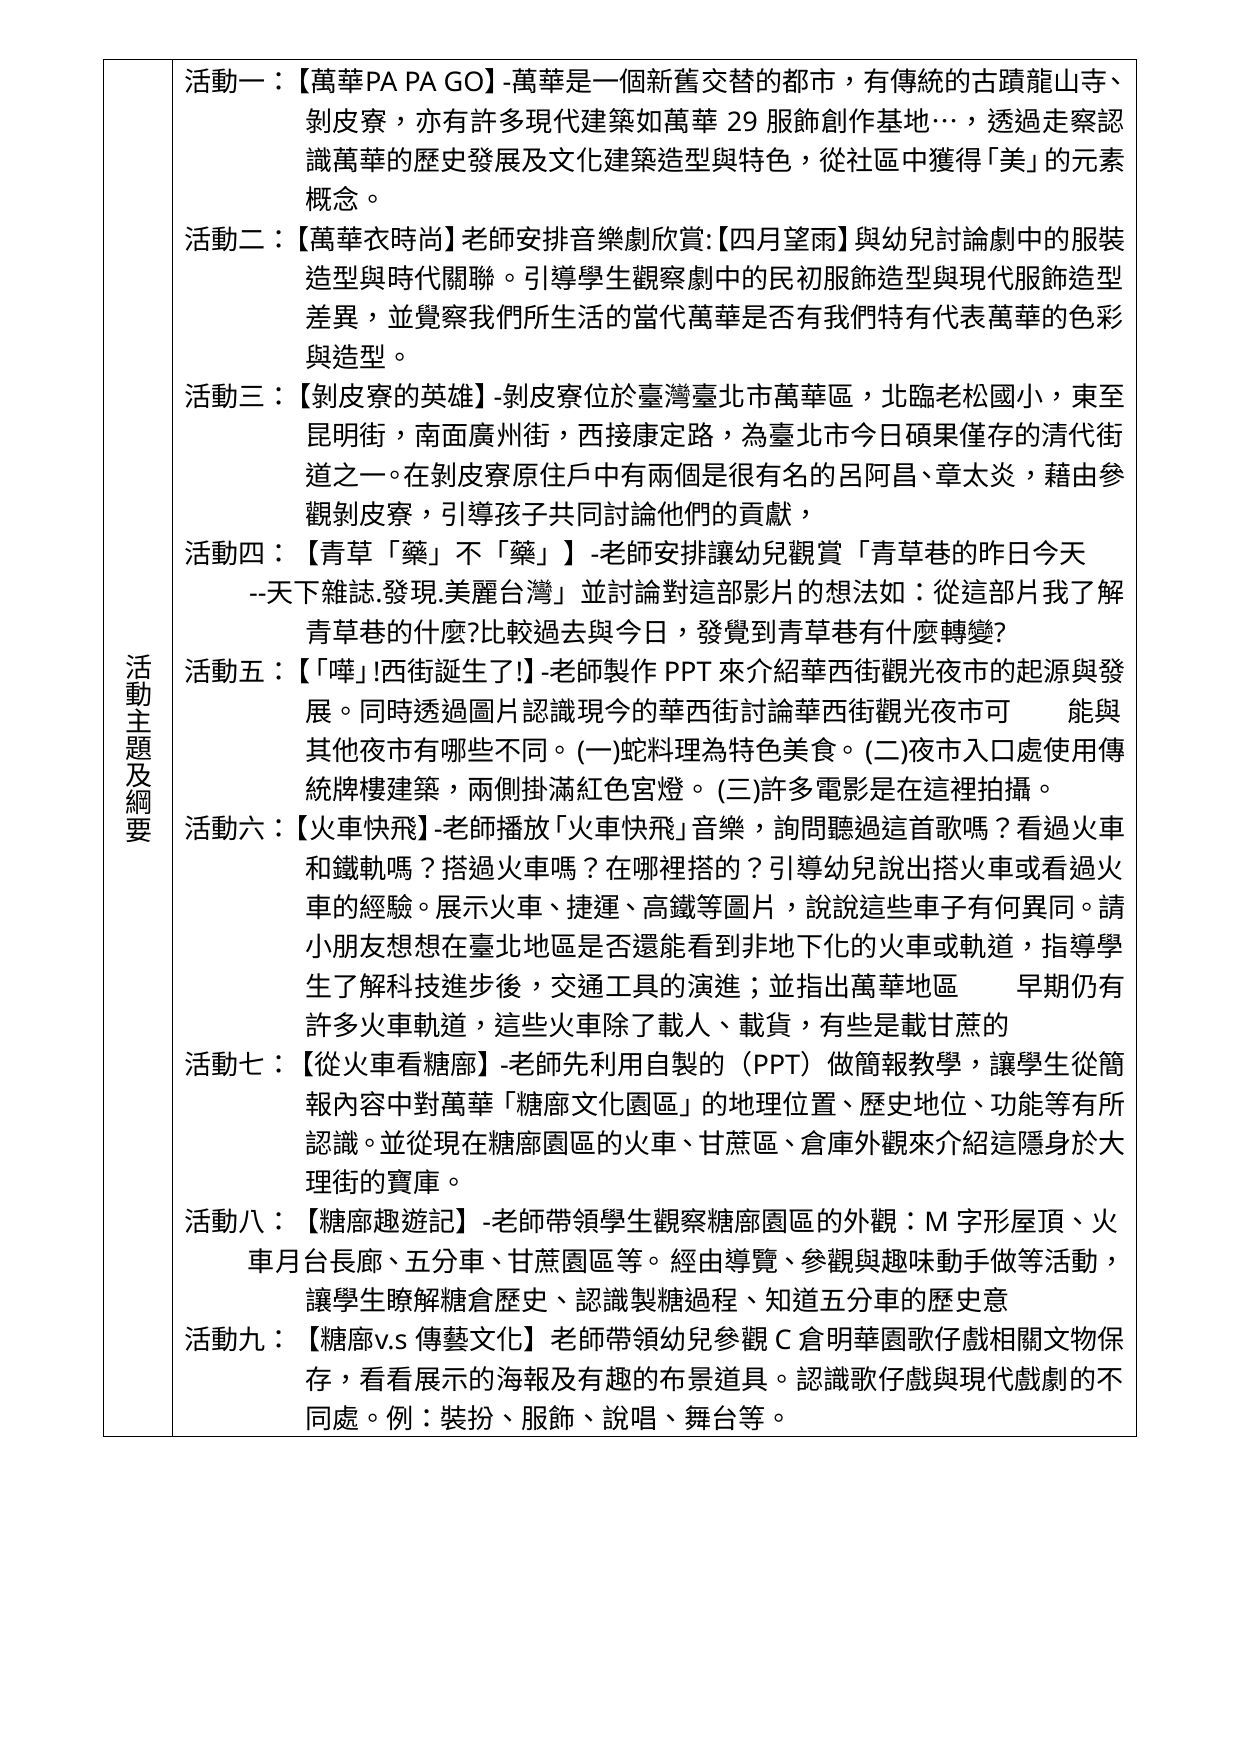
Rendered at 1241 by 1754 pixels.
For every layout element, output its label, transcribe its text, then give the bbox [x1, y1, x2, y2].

table_cell 活動一：【萬華PA PA GO】-萬華是一個新舊交替的都市，有傳統的古蹟龍山寺、剝皮寮，亦有許多現代建築如萬華 29 服飾創作基地…，透過走察認識萬華的歷史發展及文化建築造型與特色，從社區中獲得「美」的元素概念。 活動二：【萬華衣時尚】老師安排音樂劇欣賞:【四月望雨】與幼兒討論劇中的服裝造型與時代關聯。引導學生觀察劇中的民初服飾造型與現代服飾造型差異，並覺察我們所生活的當代萬華是否有我們特有代表萬華的色彩與造型。 活動三：【剝皮寮的英雄】-剝皮寮位於臺灣臺北市萬華區，北臨老松國小，東至昆明街，南面廣州街，西接康定路，為臺北市今日碩果僅存的清代街道之一。在剝皮寮原住戶中有兩個是很有名的呂阿昌、章太炎，藉由參觀剝皮寮，引導孩子共同討論他們的貢獻， 活動四：【青草「藥」不「藥」】-老師安排讓幼兒觀賞「青草巷的昨日今天 --天下雜誌.發現.美麗台灣」並討論對這部影片的想法如：從這部片我了解青草巷的什麼?比較過去與今日，發覺到青草巷有什麼轉變? 活動五：【「嘩」!西街誕生了!】-老師製作 PPT 來介紹華西街觀光夜市的起源與發展。同時透過圖片認識現今的華西街討論華西街觀光夜市可 能與其他夜市有哪些不同。 (一)蛇料理為特色美食。 (二)夜市入口處使用傳統牌樓建築，兩側掛滿紅色宮燈。 (三)許多電影是在這裡拍攝。 活動六：【火車快飛】-老師播放「火車快飛」音樂，詢問聽過這首歌嗎？看過火車和鐵軌嗎？搭過火車嗎？在哪裡搭的？引導幼兒說出搭火車或看過火車的經驗。展示火車、捷運、高鐵等圖片，說說這些車子有何異同。請小朋友想想在臺北地區是否還能看到非地下化的火車或軌道，指導學生了解科技進步後，交通工具的演進；並指出萬華地區 早期仍有許多火車軌道，這些火車除了載人、載貨，有些是載甘蔗的 活動七：【從火車看糖廍】-老師先利用自製的（PPT）做簡報教學，讓學生從簡報內容中對萬華「糖廍文化園區」的地理位置、歷史地位、功能等有所認識。並從現在糖廍園區的火車、甘蔗區、倉庫外觀來介紹這隱身於大理街的寶庫。 活動八：【糖廍趣遊記】-老師帶領學生觀察糖廍園區的外觀：M 字形屋頂、火 車月台長廊、五分車、甘蔗園區等。 經由導覽、參觀與趣味動手做等活動，讓學生瞭解糖倉歷史、認識製糖過程、知道五分車的歷史意 活動九：【糖廍v.s 傳藝文化】老師帶領幼兒參觀 C 倉明華園歌仔戲相關文物保存，看看展示的海報及有趣的布景道具。認識歌仔戲與現代戲劇的不同處。例：裝扮、服飾、說唱、舞台等。 [173, 60, 1136, 1436]
table_cell 活動主題及綱要 [104, 60, 172, 1436]
